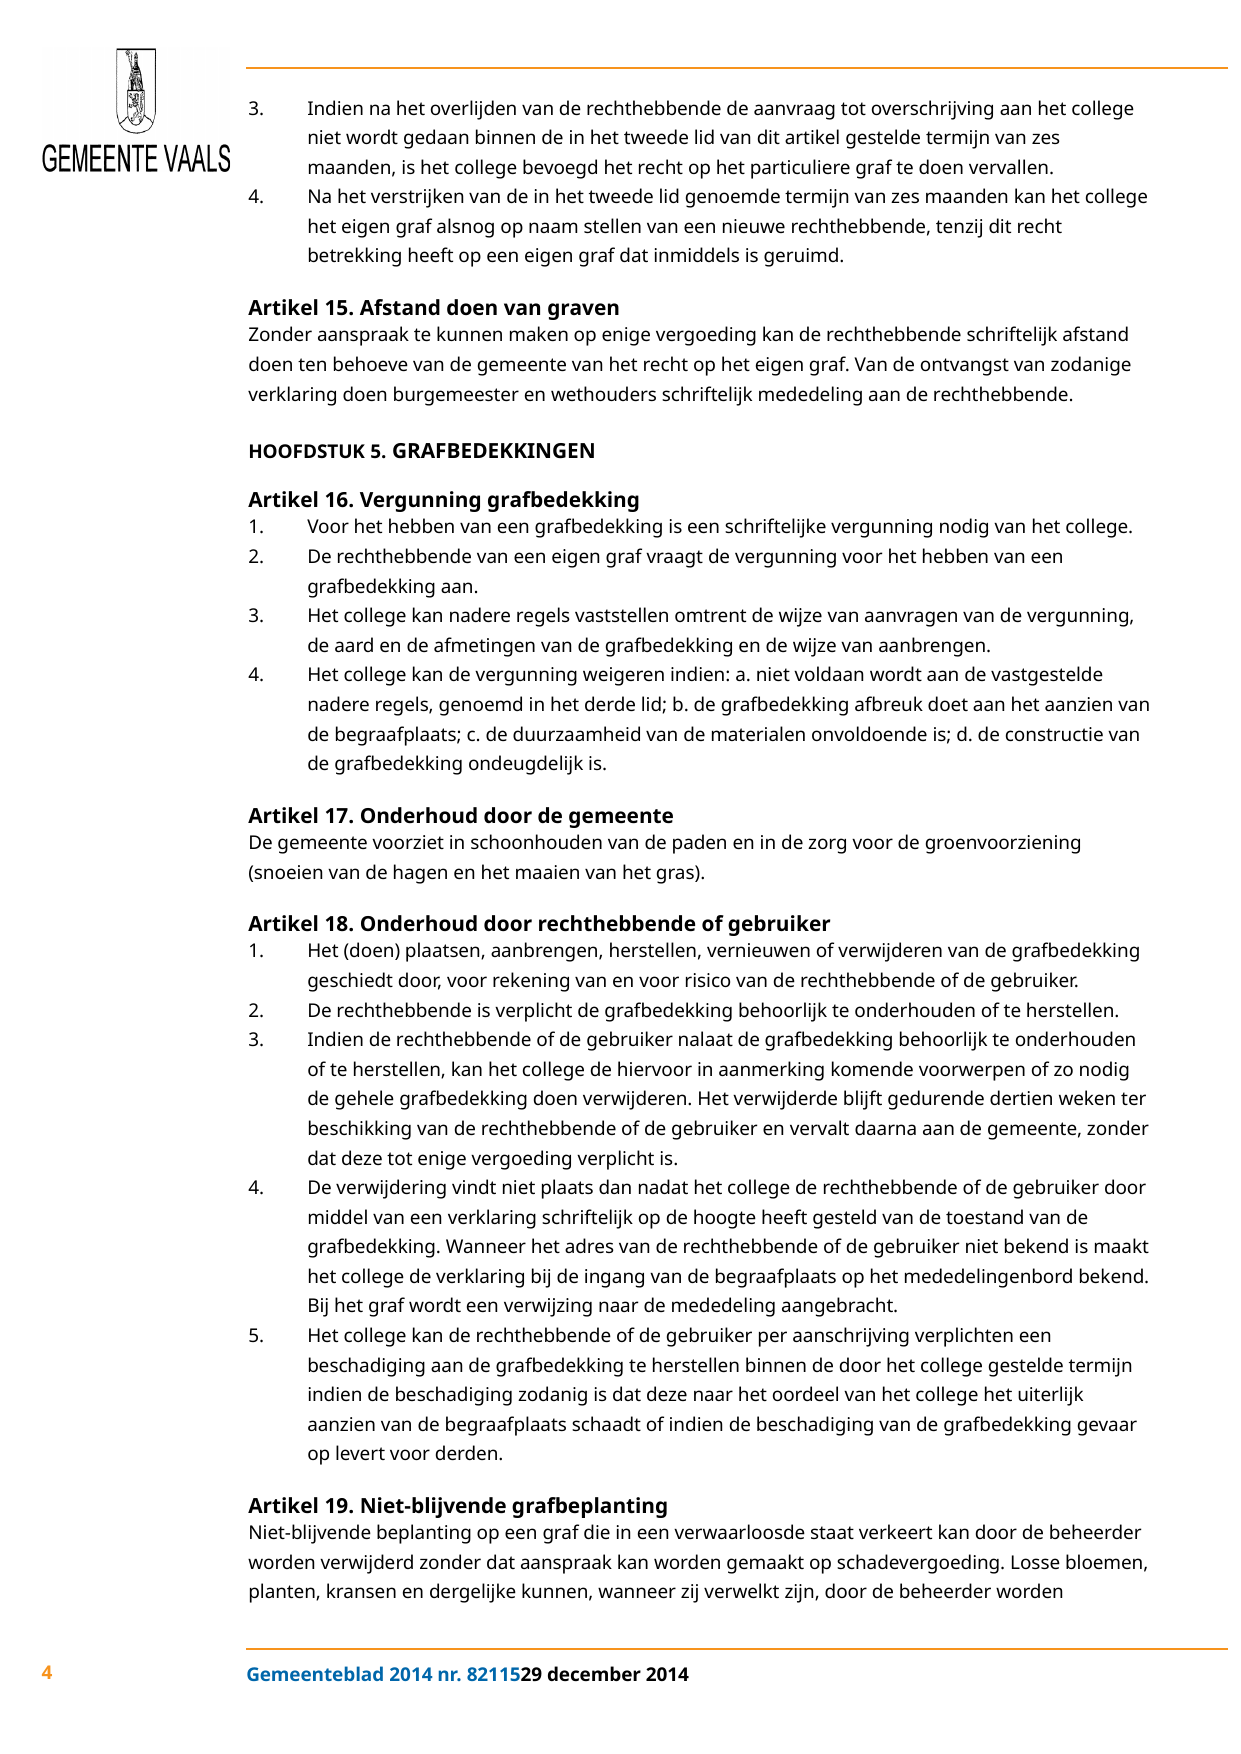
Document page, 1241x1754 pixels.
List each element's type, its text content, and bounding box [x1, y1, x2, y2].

text Artikel 18. Onderhoud door rechthebbende of gebruiker [248, 909, 1152, 938]
text Niet-blijvende beplanting op een graf die in een verwaarloosde staat verkeert kan door de beheerder worden verwijderd zonder dat aanspraak kan worden gemaakt op schadevergoeding. Losse bloemen, planten, kransen en dergelijke kunnen, wanneer zij verwelkt zijn, door de beheerder worden [248, 1519, 1152, 1604]
text HOOFDSTUK 5. GRAFBEDEKKINGEN [248, 436, 1152, 464]
list Het college kan nadere regels vaststellen omtrent de wijze van aanvragen van de vergunning, de aard en de afmetingen van de grafbedekking en de wijze van aanbrengen. [248, 602, 1152, 658]
list Indien de rechthebbende of de gebruiker nalaat de grafbedekking behoorlijk te onderhouden of te herstellen, kan het college de hiervoor in aanmerking komende voorwerpen of zo nodig de gehele grafbedekking doen verwijderen. Het verwijderde blijft gedurende dertien weken ter beschikking van de rechthebbende of de gebruiker en vervalt daarna aan de gemeente, zonder dat deze tot enige vergoeding verplicht is. [248, 1026, 1152, 1171]
list De rechthebbende is verplicht de grafbedekking behoorlijk te onderhouden of te herstellen. [248, 997, 1152, 1023]
list Het college kan de rechthebbende of de gebruiker per aanschrijving verplichten een beschadiging aan de grafbedekking te herstellen binnen de door het college gestelde termijn indien de beschadiging zodanig is dat deze naar het oordeel van het college het uiterlijk aanzien van de begraafplaats schaadt of indien de beschadiging van de grafbedekking gevaar op levert voor derden. [248, 1322, 1152, 1466]
list Het college kan de vergunning weigeren indien: a. niet voldaan wordt aan de vastgestelde nadere regels, genoemd in het derde lid; b. de grafbedekking afbreuk doet aan het aanzien van de begraafplaats; c. de duurzaamheid van de materialen onvoldoende is; d. de constructie van de grafbedekking ondeugdelijk is. [248, 662, 1152, 776]
list De rechthebbende van een eigen graf vraagt de vergunning voor het hebben van een grafbedekking aan. [248, 543, 1152, 599]
text Artikel 19. Niet-blijvende grafbeplanting [248, 1491, 1152, 1519]
list Het (doen) plaatsen, aanbrengen, herstellen, vernieuwen of verwijderen van de grafbedekking geschiedt door, voor rekening van en voor risico van de rechthebbende of de gebruiker. [248, 938, 1152, 993]
text De gemeente voorziet in schoonhouden van de paden en in de zorg voor de groenvoorziening (snoeien van de hagen en het maaien van het gras). [248, 829, 1152, 884]
text Artikel 16. Vergunning grafbedekking [248, 485, 1152, 514]
list Indien na het overlijden van de rechthebbende de aanvraag tot overschrijving aan het college niet wordt gedaan binnen de in het tweede lid van dit artikel gestelde termijn van zes maanden, is het college bevoegd het recht op het particuliere graf te doen vervallen. [248, 95, 1152, 180]
picture [41, 47, 231, 172]
text Zonder aanspraak te kunnen maken op enige vergoeding kan de rechthebbende schriftelijk afstand doen ten behoeve van de gemeente van het recht op het eigen graf. Van de ontvangst van zodanige verklaring doen burgemeester en wethouders schriftelijk mededeling aan de rechthebbende. [248, 322, 1152, 406]
text Artikel 17. Onderhoud door de gemeente [248, 801, 1152, 829]
list Na het verstrijken van de in het tweede lid genoemde termijn van zes maanden kan het college het eigen graf alsnog op naam stellen van een nieuwe rechthebbende, tenzij dit recht betrekking heeft op een eigen graf dat inmiddels is geruimd. [248, 183, 1152, 268]
text Artikel 15. Afstand doen van graven [248, 293, 1152, 322]
list De verwijdering vindt niet plaats dan nadat het college de rechthebbende of de gebruiker door middel van een verklaring schriftelijk op de hoogte heeft gesteld van de toestand van de grafbedekking. Wanneer het adres van de rechthebbende of de gebruiker niet bekend is maakt het college de verklaring bij de ingang van de begraafplaats op het mededelingenbord bekend. Bij het graf wordt een verwijzing naar de mededeling aangebracht. [248, 1174, 1152, 1318]
list Voor het hebben van een grafbedekking is een schriftelijke vergunning nodig van het college. [248, 514, 1152, 539]
